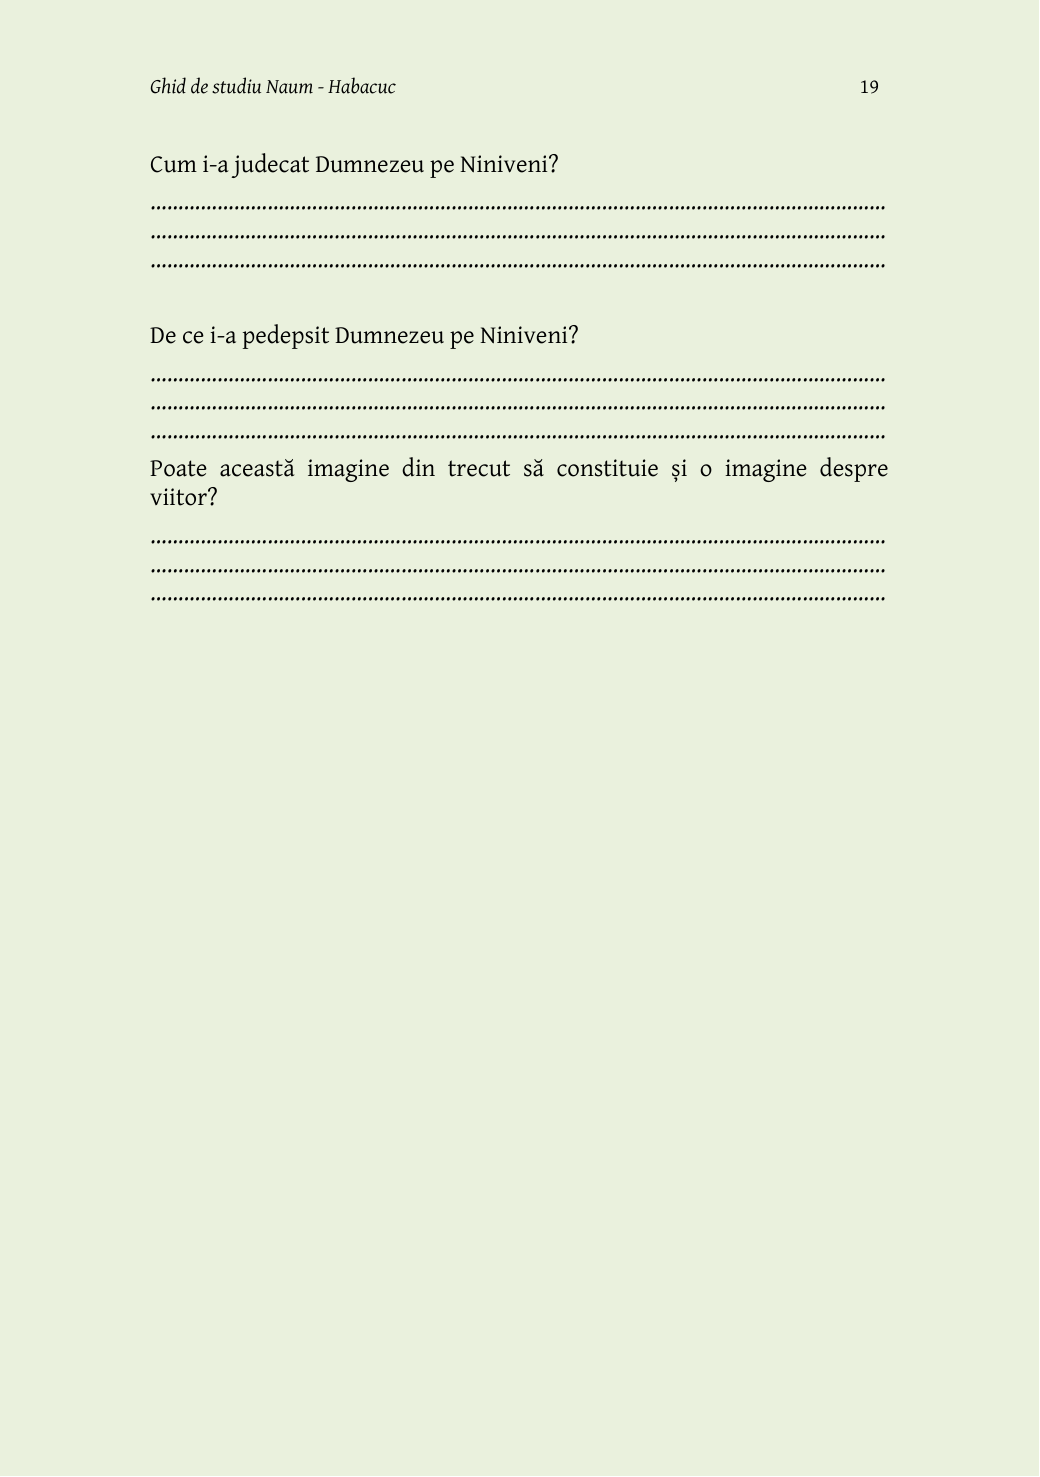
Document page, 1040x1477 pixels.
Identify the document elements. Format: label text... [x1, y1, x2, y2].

text ……………………………………………………………………………………………………………………………………………………………………………………………………………………………………………………………………………………………………………………………………………………………… [150, 359, 889, 446]
text ……………………………………………………………………………………………………………………………………………………………………………………………………………………………………………………………………………………………………………………………………………………………… [150, 188, 889, 274]
text De ce i-a pedepsit Dumnezeu pe Niniveni? [150, 321, 889, 350]
text ……………………………………………………………………………………………………………………………………………………………………………………………………………………………………………………………………………………………………………………………………………………………… [150, 521, 889, 608]
text Poate această imagine din trecut să constituie și o imagine despre viitor? [150, 454, 889, 512]
text Cum i-a judecat Dumnezeu pe Niniveni? [150, 150, 889, 179]
